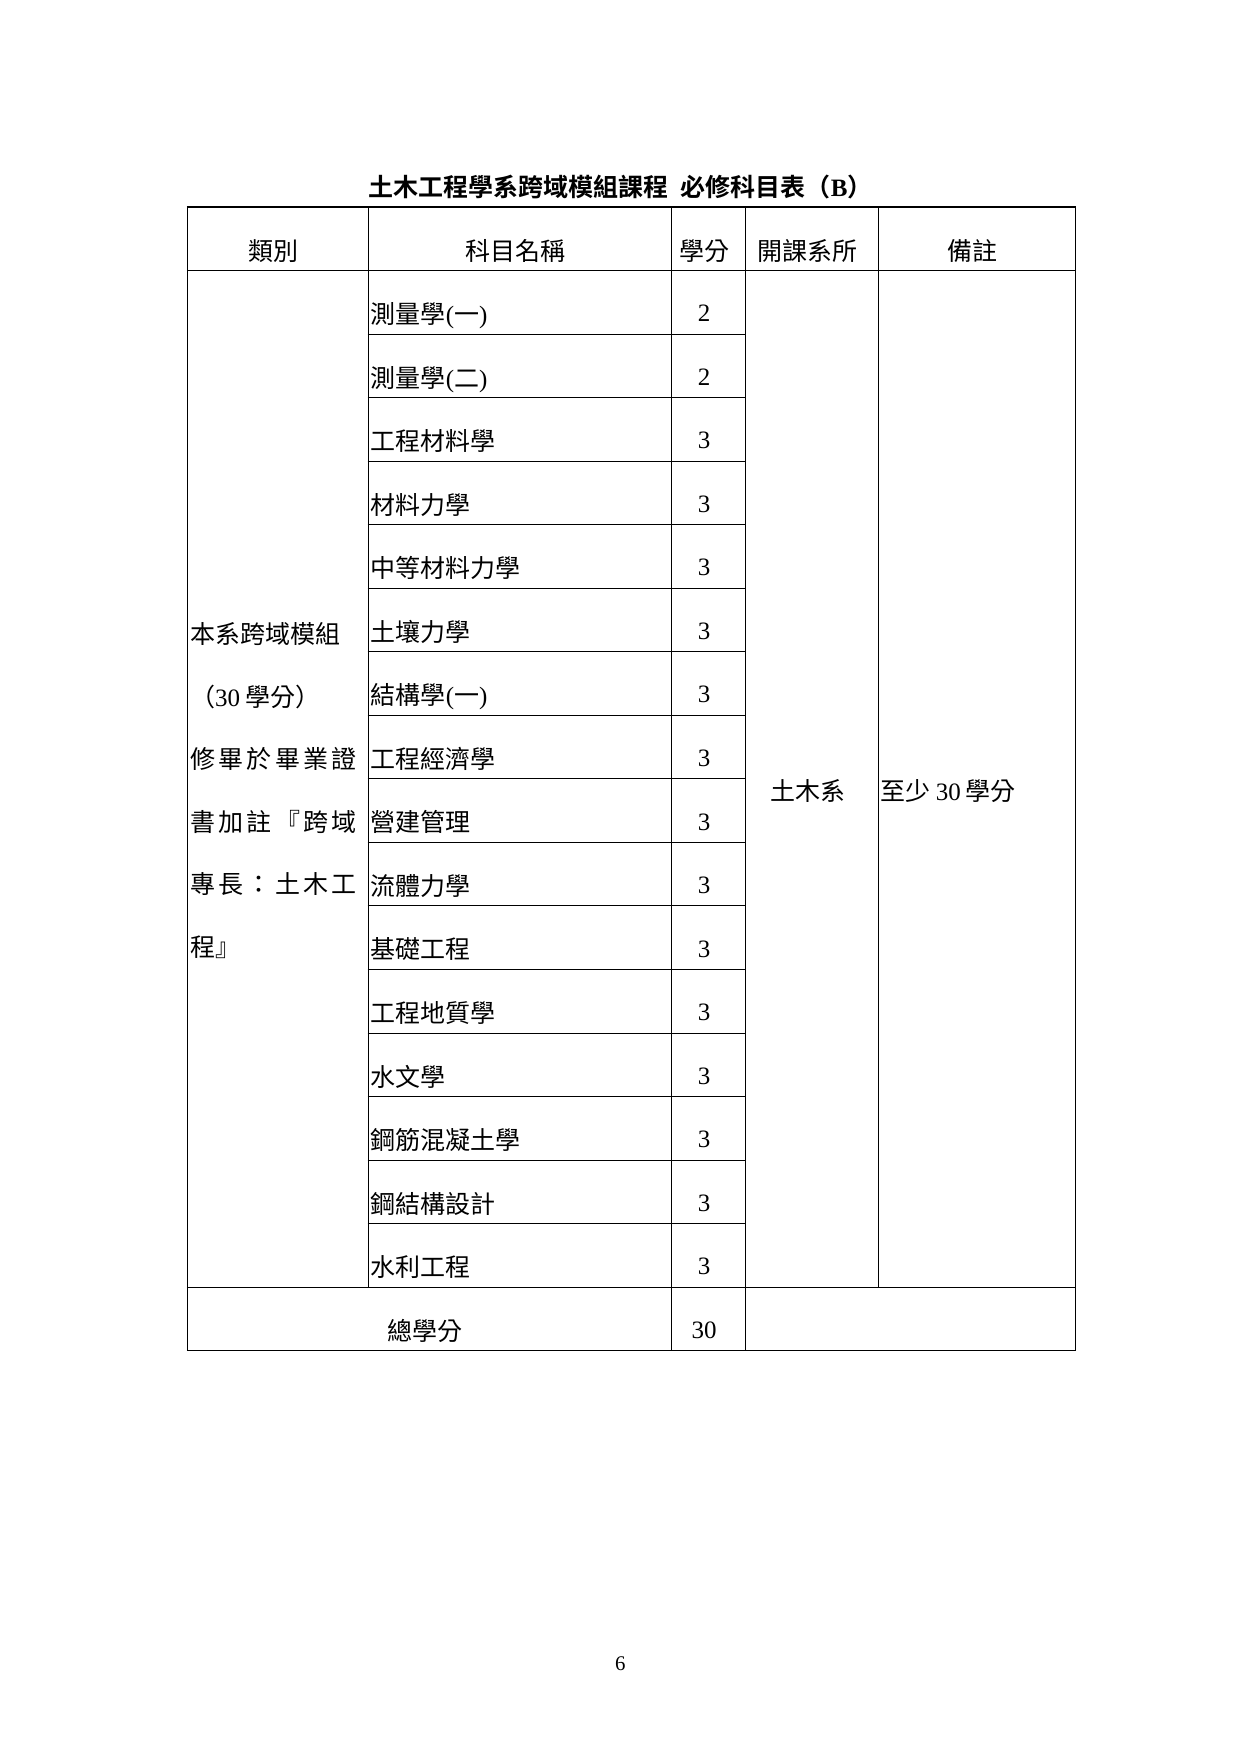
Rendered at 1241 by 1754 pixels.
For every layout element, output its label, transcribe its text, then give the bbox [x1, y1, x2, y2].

table_cell 營建管理 [369, 779, 671, 842]
table_header 科目名稱 [369, 208, 671, 270]
table_cell 3 [672, 589, 745, 651]
table_cell 3 [672, 398, 745, 461]
table_cell 土壤力學 [369, 589, 671, 651]
table_cell 本系跨域模組 （30學分） 修畢於畢業證書加註『跨域專長：土木工程』 [188, 271, 368, 1287]
table_cell 3 [672, 525, 745, 588]
table_cell 測量學(一) [369, 271, 671, 333]
table_cell 流體力學 [369, 843, 671, 905]
table_cell 3 [672, 462, 745, 524]
table_cell 3 [672, 906, 745, 969]
table_cell 鋼筋混凝土學 [369, 1097, 671, 1159]
table_cell 材料力學 [369, 462, 671, 524]
table_cell 工程地質學 [369, 970, 671, 1032]
table_cell 3 [672, 1034, 745, 1096]
table_cell 基礎工程 [369, 906, 671, 969]
table_cell 3 [672, 843, 745, 905]
table_cell 3 [672, 1224, 745, 1287]
table_header 備註 [879, 208, 1075, 270]
text 土木工程學系跨域模組課程 必修科目表（B） [187, 144, 1053, 206]
table_cell 3 [672, 779, 745, 842]
table_cell 工程材料學 [369, 398, 671, 461]
table_cell 鋼結構設計 [369, 1161, 671, 1223]
table_cell 中等材料力學 [369, 525, 671, 588]
table_cell 30 [672, 1288, 745, 1350]
table_header 類別 [188, 208, 368, 270]
table_cell [746, 1288, 1075, 1350]
table_cell 2 [672, 335, 745, 397]
table_cell 3 [672, 1161, 745, 1223]
table_cell 2 [672, 271, 745, 333]
table_cell 至少30學分 [879, 271, 1075, 1287]
table_cell 測量學(二) [369, 335, 671, 397]
table_header 開課系所 [746, 208, 878, 270]
table_cell 工程經濟學 [369, 716, 671, 778]
table_cell 3 [672, 652, 745, 715]
table_cell 土木系 [746, 271, 878, 1287]
table_cell 水利工程 [369, 1224, 671, 1287]
table_header 學分 [672, 208, 745, 270]
table_cell 總學分 [188, 1288, 671, 1350]
table_cell 3 [672, 1097, 745, 1159]
table_cell 3 [672, 970, 745, 1032]
table_cell 水文學 [369, 1034, 671, 1096]
table_cell 結構學(一) [369, 652, 671, 715]
table_cell 3 [672, 716, 745, 778]
